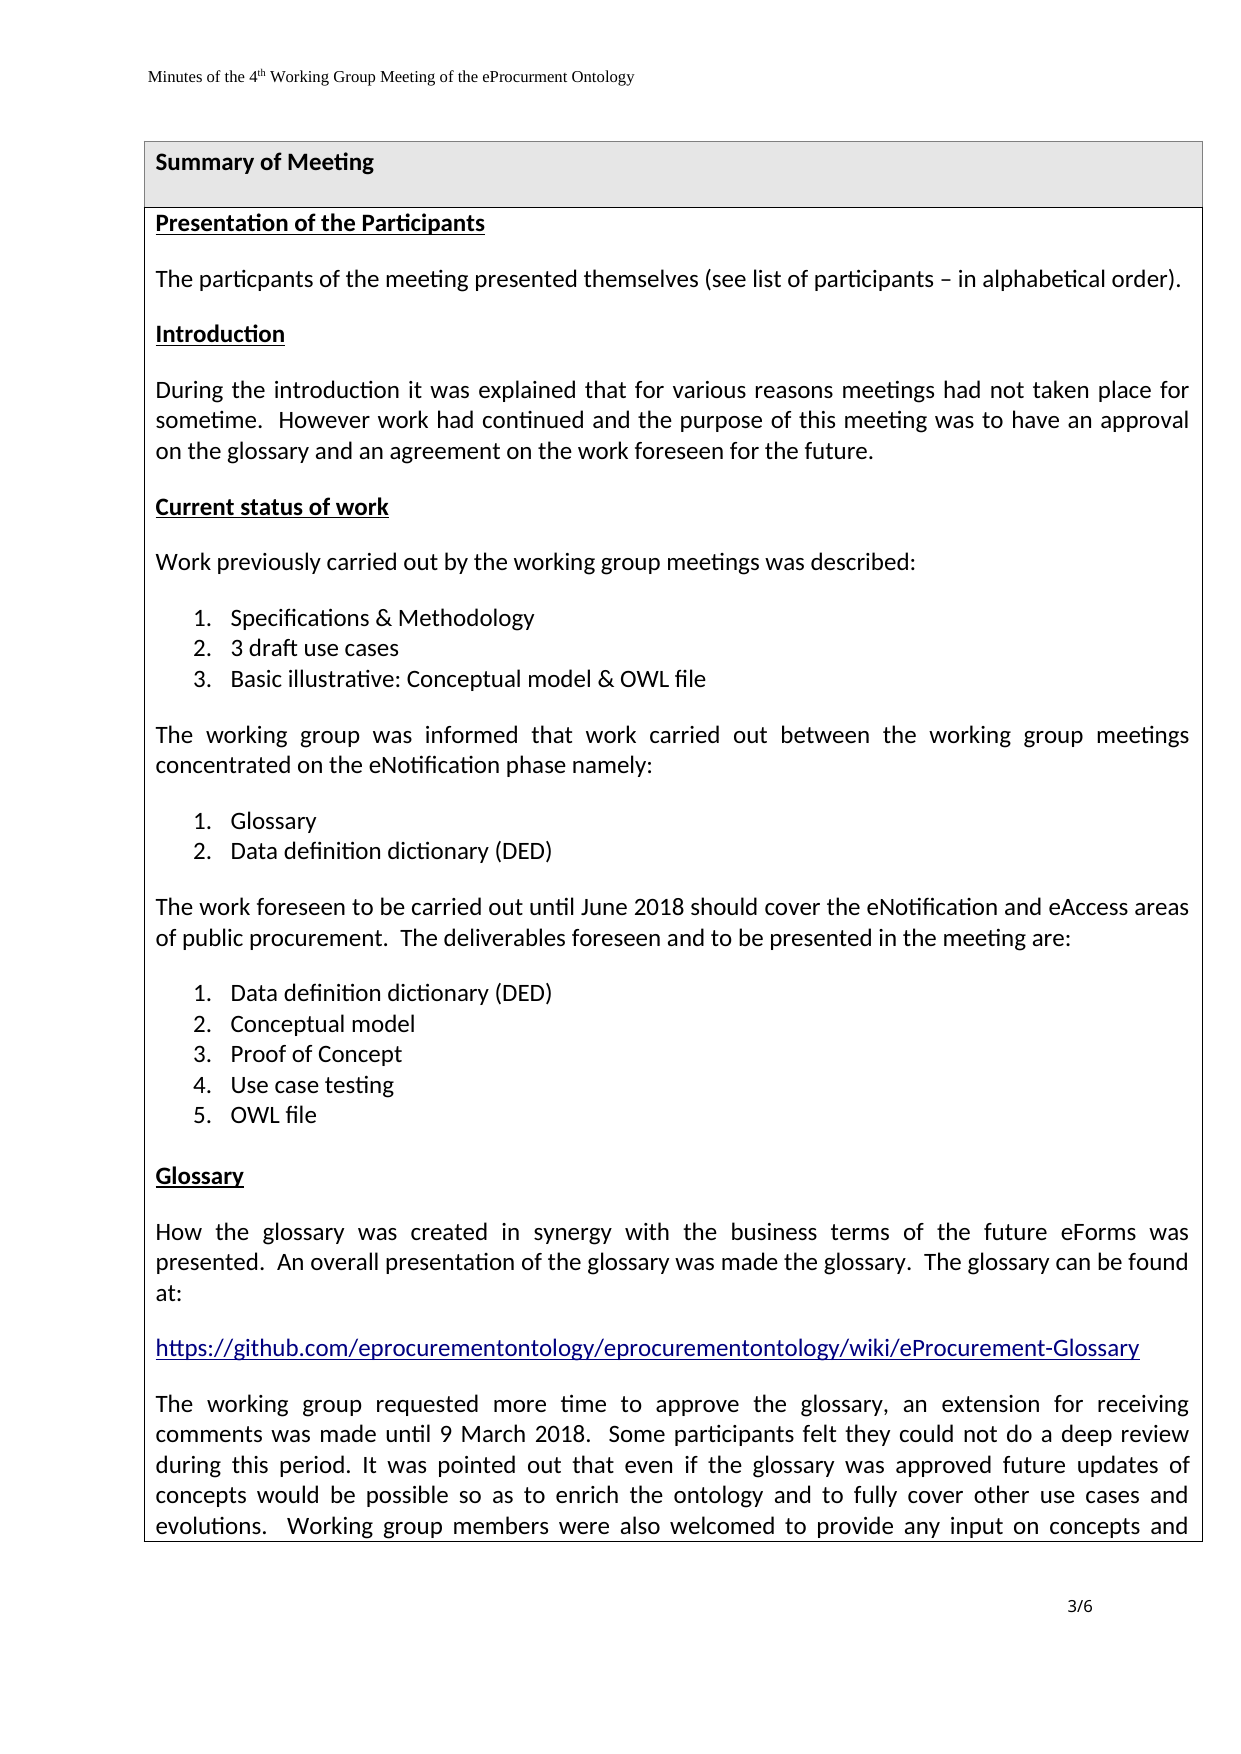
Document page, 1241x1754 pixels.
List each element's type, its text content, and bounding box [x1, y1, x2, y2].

table_header Summary of Meeting [145, 142, 1202, 207]
table_cell Presentation of the Participants The particpants of the meeting presented themselves (see list of participants – in alphabetical order). Introduction During the introduction it was explained that for various reasons meetings had not taken place for sometime. However work had continued and the purpose of this meeting was to have an approval on the glossary and an agreement on the work foreseen for the future. Current status of work Work previously carried out by the working group meetings was described: Specifications & Methodology 3 draft use cases Basic illustrative: Conceptual model & OWL file The working group was informed that work carried out between the working group meetings concentrated on the eNotification phase namely: Glossary Data definition dictionary (DED) The work foreseen to be carried out until June 2018 should cover the eNotification and eAccess areas of public procurement. The deliverables foreseen and to be presented in the meeting are: Data definition dictionary (DED) Conceptual model Proof of Concept Use case testing OWL file Glossary How the glossary was created in synergy with the business terms of the future eForms was presented. An overall presentation of the glossary was made the glossary. The glossary can be found at: https://github.com/eprocurementontology/eprocurementontology/wiki/eProcurement-Glossary The working group requested more time to approve the glossary, an extension for receiving comments was made until 9 March 2018. Some participants felt they could not do a deep review during this period. It was pointed out that even if the glossary was approved future updates of concepts would be possible so as to enrich the ontology and to fully cover other use cases and evolutions. Working group members were also welcomed to provide any input on concepts and [145, 208, 1202, 1541]
